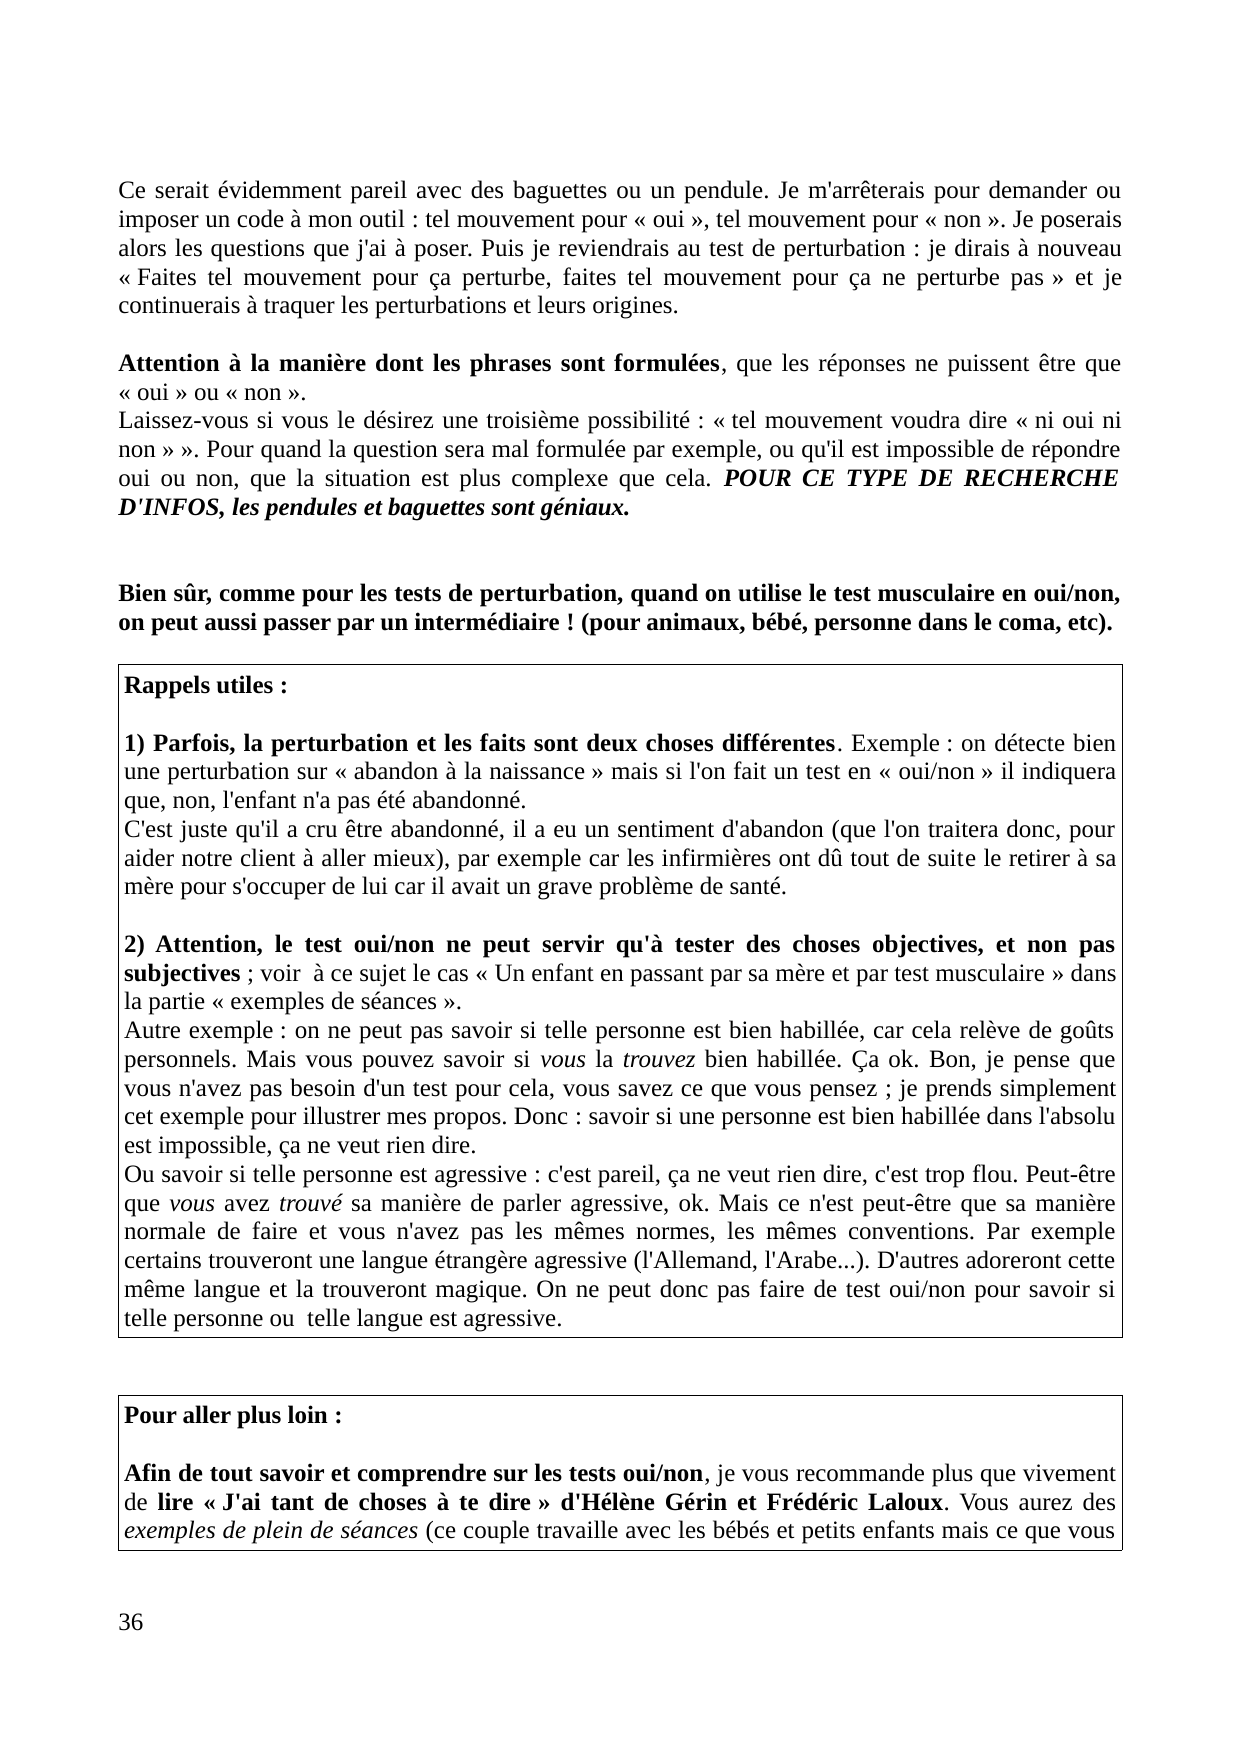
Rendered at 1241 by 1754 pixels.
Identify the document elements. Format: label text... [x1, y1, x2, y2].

text Bien sûr, comme pour les tests de perturbation, quand on utilise le test musculaire en oui/non, on peut aussi passer par un intermédiaire ! (pour animaux, bébé, personne dans le coma, etc). [118, 578, 1122, 636]
text Laissez-vous si vous le désirez une troisième possibilité : « tel mouvement voudra dire « ni oui ni non » ». Pour quand la question sera mal formulée par exemple, ou qu'il est impossible de répondre oui ou non, que la situation est plus complexe que cela. POUR CE TYPE DE RECHERCHE D'INFOS, les pendules et baguettes sont géniaux. [118, 406, 1122, 521]
table_header Rappels utiles : 1) Parfois, la perturbation et les faits sont deux choses différentes. Exemple : on détecte bien une perturbation sur « abandon à la naissance » mais si l'on fait un test en « oui/non » il indiquera que, non, l'enfant n'a pas été abandonné. C'est juste qu'il a cru être abandonné, il a eu un sentiment d'abandon (que l'on traitera donc, pour aider notre client à aller mieux), par exemple car les infirmières ont dû tout de suite le retirer à sa mère pour s'occuper de lui car il avait un grave problème de santé. 2) Attention, le test oui/non ne peut servir qu'à tester des choses objectives, et non pas subjectives ; voir à ce sujet le cas « Un enfant en passant par sa mère et par test musculaire » dans la partie « exemples de séances ». Autre exemple : on ne peut pas savoir si telle personne est bien habillée, car cela relève de goûts personnels. Mais vous pouvez savoir si vous la trouvez bien habillée. Ça ok. Bon, je pense que vous n'avez pas besoin d'un test pour cela, vous savez ce que vous pensez ; je prends simplement cet exemple pour illustrer mes propos. Donc : savoir si une personne est bien habillée dans l'absolu est impossible, ça ne veut rien dire. Ou savoir si telle personne est agressive : c'est pareil, ça ne veut rien dire, c'est trop flou. Peut-être que vous avez trouvé sa manière de parler agressive, ok. Mais ce n'est peut-être que sa manière normale de faire et vous n'avez pas les mêmes normes, les mêmes conventions. Par exemple certains trouveront une langue étrangère agressive (l'Allemand, l'Arabe...). D'autres adoreront cette même langue et la trouveront magique. On ne peut donc pas faire de test oui/non pour savoir si telle personne ou telle langue est agressive. [119, 665, 1122, 1337]
text Ce serait évidemment pareil avec des baguettes ou un pendule. Je m'arrêterais pour demander ou imposer un code à mon outil : tel mouvement pour « oui », tel mouvement pour « non ». Je poserais alors les questions que j'ai à poser. Puis je reviendrais au test de perturbation : je dirais à nouveau « Faites tel mouvement pour ça perturbe, faites tel mouvement pour ça ne perturbe pas » et je continuerais à traquer les perturbations et leurs origines. [118, 176, 1122, 319]
text Attention à la manière dont les phrases sont formulées, que les réponses ne puissent être que « oui » ou « non ». [118, 348, 1122, 406]
table_header Pour aller plus loin : Afin de tout savoir et comprendre sur les tests oui/non, je vous recommande plus que vivement de lire « J'ai tant de choses à te dire » d'Hélène Gérin et Frédéric Laloux. Vous aurez des exemples de plein de séances (ce couple travaille avec les bébés et petits enfants mais ce que vous [119, 1396, 1122, 1550]
